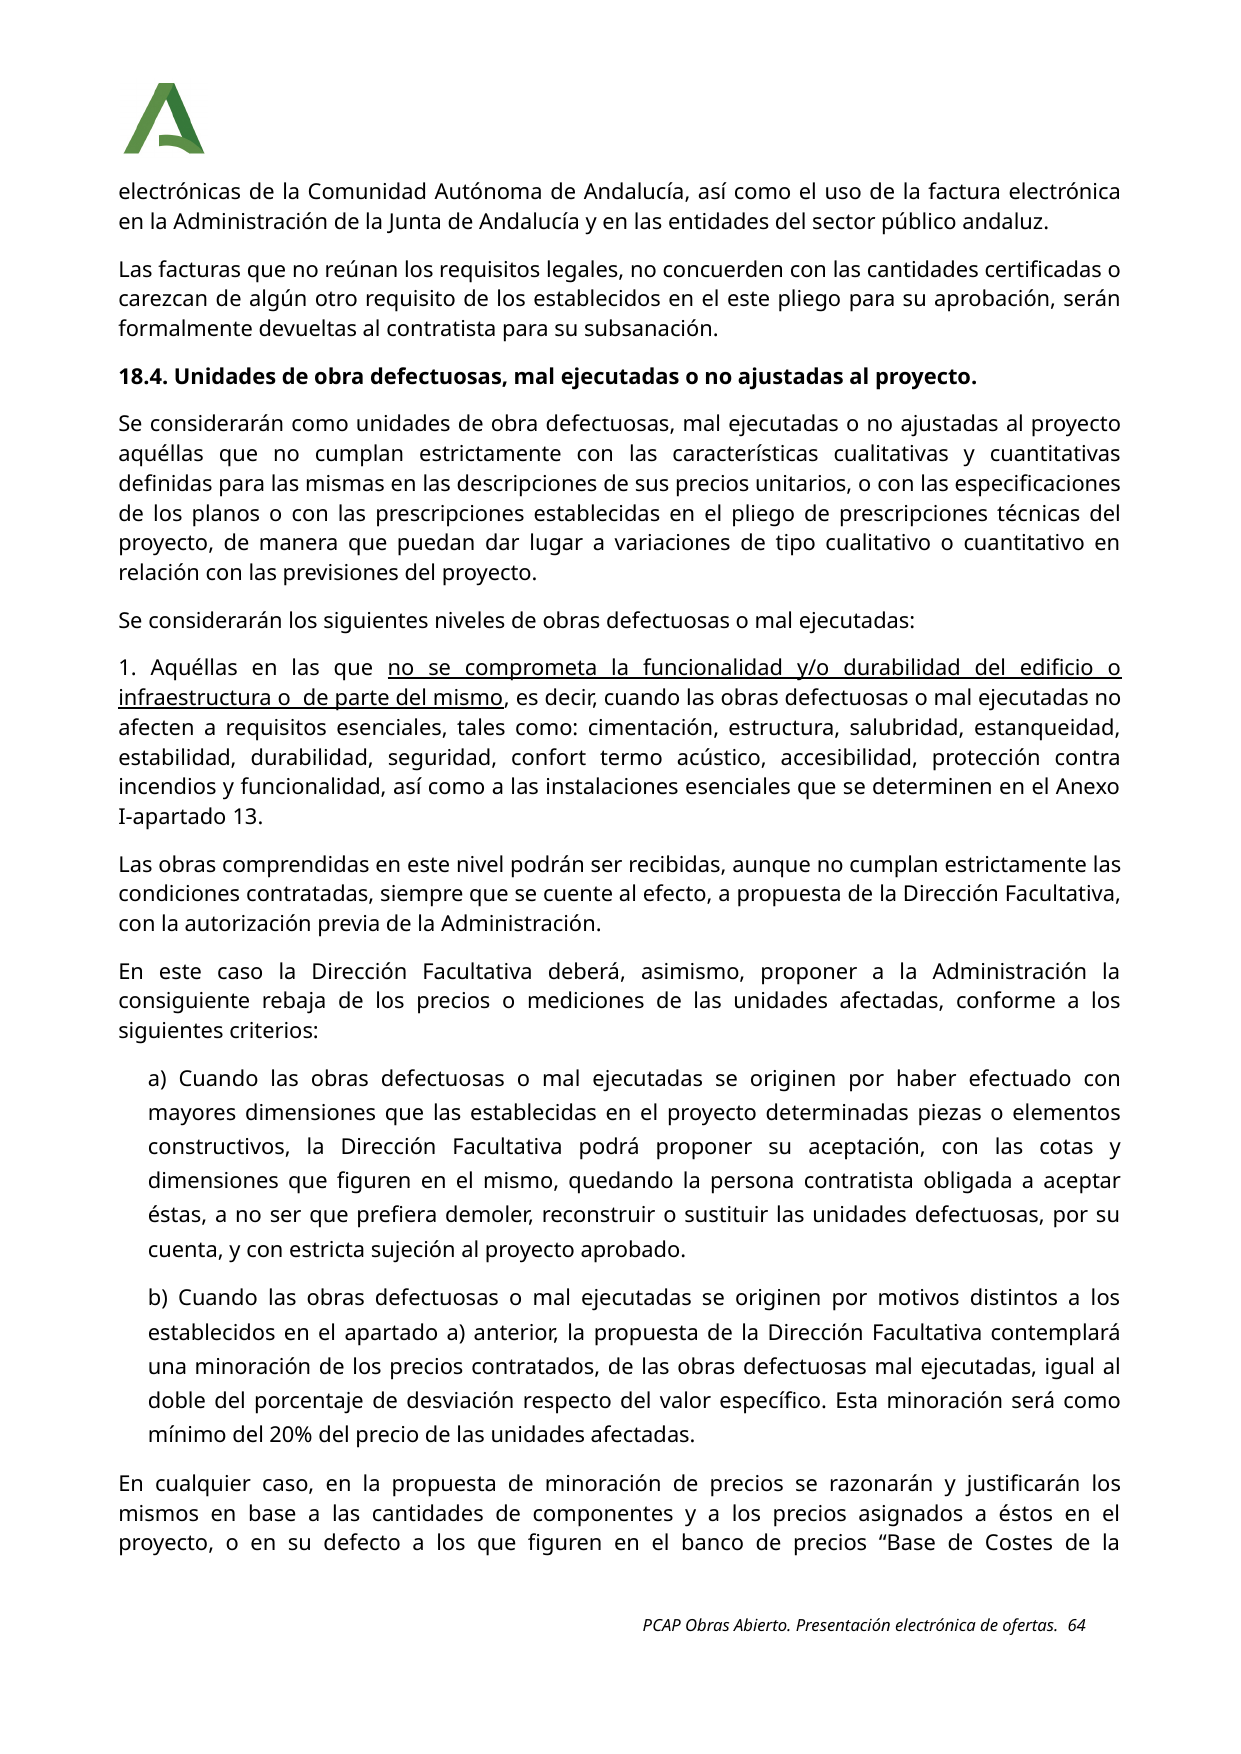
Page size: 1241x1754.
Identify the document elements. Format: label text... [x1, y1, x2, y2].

subtitle 18.4. Unidades de obra defectuosas, mal ejecutadas o no ajustadas al proyecto. [118, 361, 1122, 391]
picture [119, 78, 209, 158]
text En este caso la Dirección Facultativa deberá, asimismo, proponer a la Administración la consiguiente rebaja de los precios o mediciones de las unidades afectadas, conforme a los siguientes criterios: [118, 956, 1122, 1045]
text a) Cuando las obras defectuosas o mal ejecutadas se originen por haber efectuado con mayores dimensiones que las establecidas en el proyecto determinadas piezas o elementos constructivos, la Dirección Facultativa podrá proponer su aceptación, con las cotas y dimensiones que figuren en el mismo, quedando la persona contratista obligada a aceptar éstas, a no ser que prefiera demoler, reconstruir o sustituir las unidades defectuosas, por su cuenta, y con estricta sujeción al proyecto aprobado. [148, 1063, 1122, 1263]
text Se considerarán los siguientes niveles de obras defectuosas o mal ejecutadas: [118, 605, 1122, 634]
text Las facturas que no reúnan los requisitos legales, no concuerden con las cantidades certificadas o carezcan de algún otro requisito de los establecidos en el este pliego para su aprobación, serán formalmente devueltas al contratista para su subsanación. [118, 254, 1122, 343]
text Se considerarán como unidades de obra defectuosas, mal ejecutadas o no ajustadas al proyecto aquéllas que no cumplan estrictamente con las características cualitativas y cuantitativas definidas para las mismas en las descripciones de sus precios unitarios, o con las especificaciones de los planos o con las prescripciones establecidas en el pliego de prescripciones técnicas del proyecto, de manera que puedan dar lugar a variaciones de tipo cualitativo o cuantitativo en relación con las previsiones del proyecto. [118, 408, 1122, 587]
text En cualquier caso, en la propuesta de minoración de precios se razonarán y justificarán los mismos en base a las cantidades de componentes y a los precios asignados a éstos en el proyecto, o en su defecto a los que figuren en el banco de precios “Base de Costes de la [118, 1468, 1122, 1557]
text 1. Aquéllas en las que no se comprometa la funcionalidad y/o durabilidad del edificio o infraestructura o de parte del mismo, es decir, cuando las obras defectuosas o mal ejecutadas no afecten a requisitos esenciales, tales como: cimentación, estructura, salubridad, estanqueidad, estabilidad, durabilidad, seguridad, confort termo acústico, accesibilidad, protección contra incendios y funcionalidad, así como a las instalaciones esenciales que se determinen en el Anexo I-apartado 13. [118, 652, 1122, 831]
text Las obras comprendidas en este nivel podrán ser recibidas, aunque no cumplan estrictamente las condiciones contratadas, siempre que se cuente al efecto, a propuesta de la Dirección Facultativa, con la autorización previa de la Administración. [118, 849, 1122, 938]
text b) Cuando las obras defectuosas o mal ejecutadas se originen por motivos distintos a los establecidos en el apartado a) anterior, la propuesta de la Dirección Facultativa contemplará una minoración de los precios contratados, de las obras defectuosas mal ejecutadas, igual al doble del porcentaje de desviación respecto del valor específico. Esta minoración será como mínimo del 20% del precio de las unidades afectadas. [148, 1282, 1122, 1449]
text electrónicas de la Comunidad Autónoma de Andalucía, así como el uso de la factura electrónica en la Administración de la Junta de Andalucía y en las entidades del sector público andaluz. [118, 176, 1122, 236]
